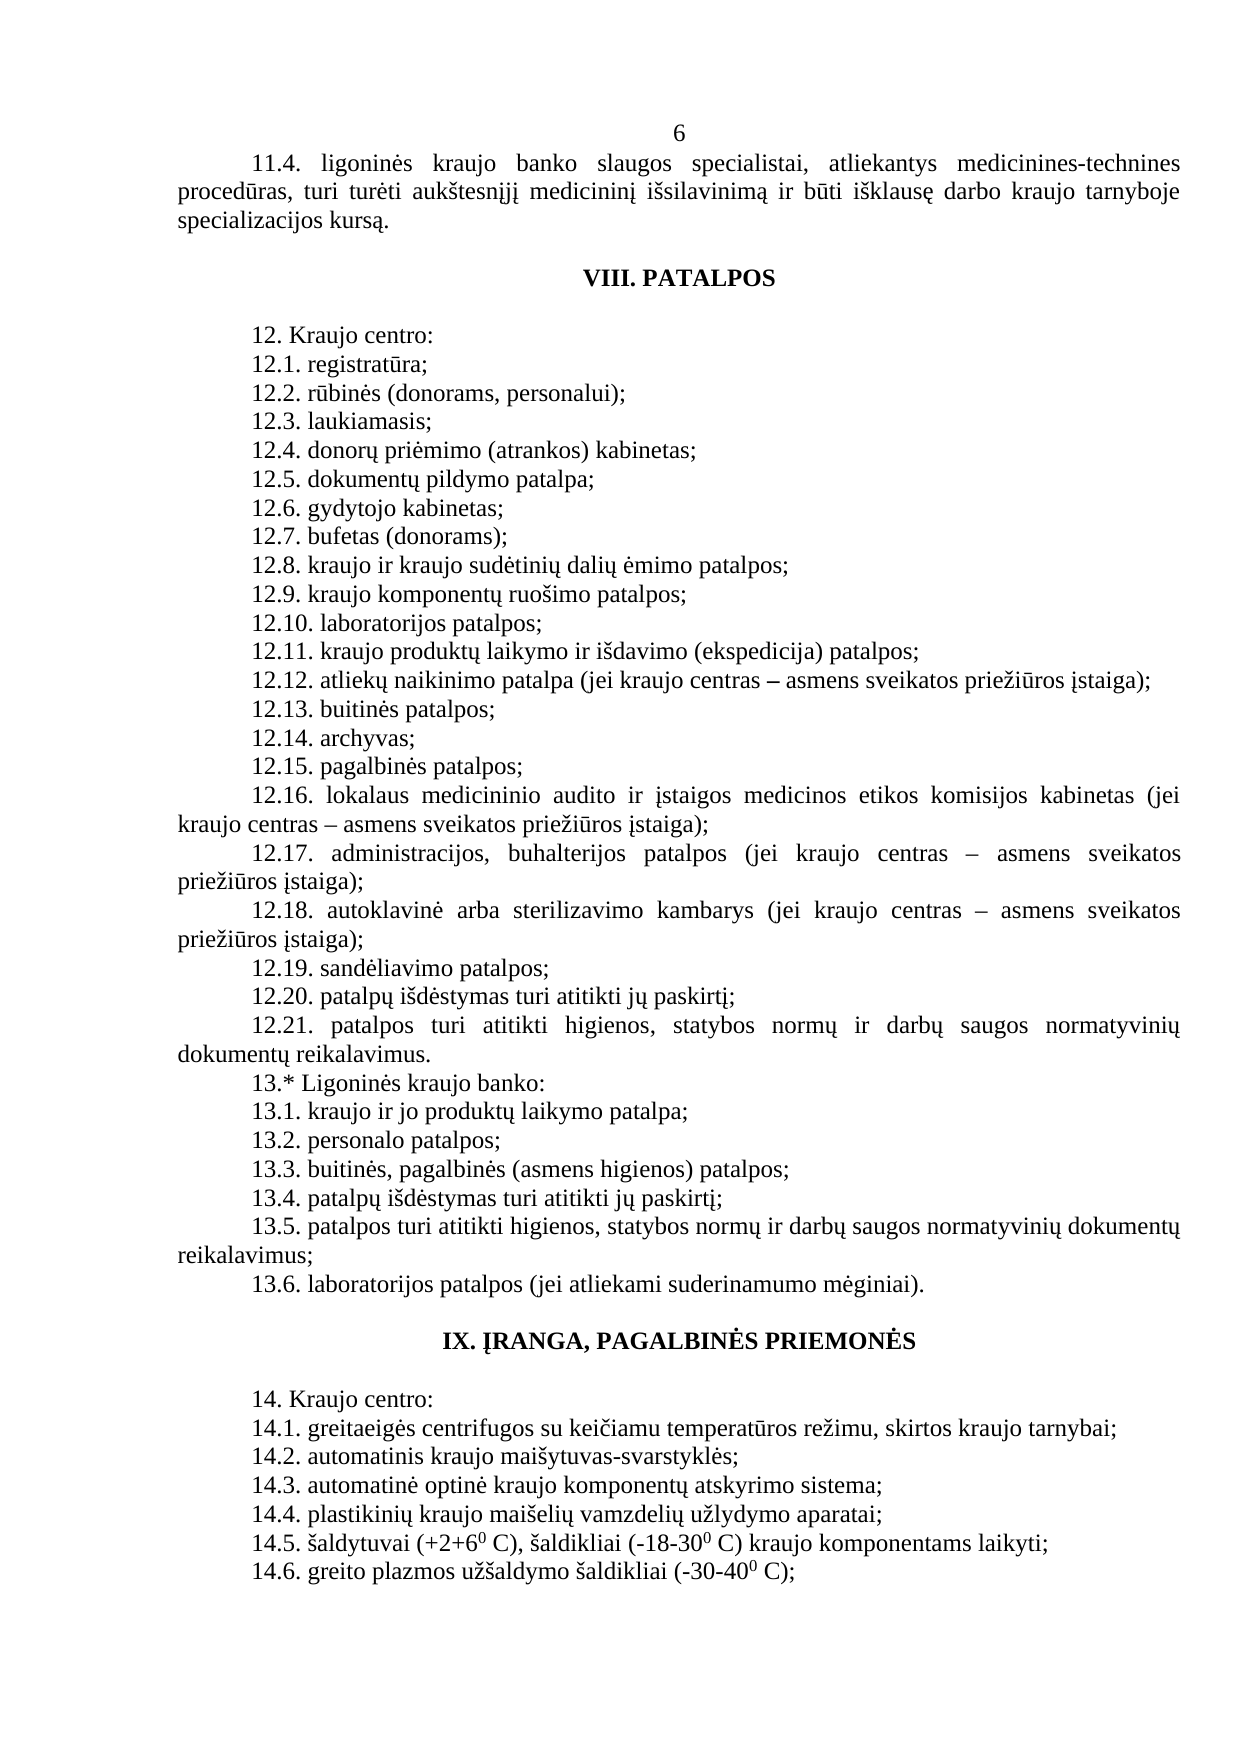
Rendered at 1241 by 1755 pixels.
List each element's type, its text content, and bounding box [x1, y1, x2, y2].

text 12.5. dokumentų pildymo patalpa; [177, 464, 1181, 493]
text 14.1. greitaeigės centrifugos su keičiamu temperatūros režimu, skirtos kraujo tarnybai; [177, 1413, 1181, 1441]
text 12.19. sandėliavimo patalpos; [177, 953, 1181, 981]
text 12.14. archyvas; [177, 723, 1181, 751]
text 13.6. laboratorijos patalpos (jei atliekami suderinamumo mėginiai). [177, 1269, 1181, 1298]
text 13.5. patalpos turi atitikti higienos, statybos normų ir darbų saugos normatyvinių dokumentų reikalavimus; [177, 1211, 1181, 1269]
text 13.4. patalpų išdėstymas turi atitikti jų paskirtį; [177, 1183, 1181, 1211]
text 14.6. greito plazmos užšaldymo šaldikliai (-30-400 C); [177, 1556, 1181, 1585]
text 13.3. buitinės, pagalbinės (asmens higienos) patalpos; [177, 1154, 1181, 1183]
text 12.2. rūbinės (donorams, personalui); [177, 378, 1181, 406]
text 12. Kraujo centro: [177, 320, 1181, 349]
text VIII. PATALPOS [177, 263, 1181, 291]
text 13.1. kraujo ir jo produktų laikymo patalpa; [177, 1096, 1181, 1125]
text 12.12. atliekų naikinimo patalpa (jei kraujo centras – asmens sveikatos priežiūros įstaiga); [177, 665, 1181, 694]
text 12.18. autoklavinė arba sterilizavimo kambarys (jei kraujo centras – asmens sveikatos priežiūros įstaiga); [177, 895, 1181, 953]
text IX. ĮRANGA, PAGALBINĖS PRIEMONĖS [177, 1326, 1181, 1355]
text 12.11. kraujo produktų laikymo ir išdavimo (ekspedicija) patalpos; [177, 636, 1181, 665]
text 12.1. registratūra; [177, 349, 1181, 378]
text 14.4. plastikinių kraujo maišelių vamzdelių užlydymo aparatai; [177, 1499, 1181, 1528]
text 12.8. kraujo ir kraujo sudėtinių dalių ėmimo patalpos; [177, 550, 1181, 579]
text 12.13. buitinės patalpos; [177, 694, 1181, 723]
text 12.15. pagalbinės patalpos; [177, 751, 1181, 780]
text 13.* Ligoninės kraujo banko: [177, 1068, 1181, 1096]
text 12.7. bufetas (donorams); [177, 521, 1181, 550]
text 13.2. personalo patalpos; [177, 1125, 1181, 1154]
text 12.10. laboratorijos patalpos; [177, 608, 1181, 636]
text 14.3. automatinė optinė kraujo komponentų atskyrimo sistema; [177, 1470, 1181, 1499]
text 12.4. donorų priėmimo (atrankos) kabinetas; [177, 435, 1181, 464]
text 12.16. lokalaus medicininio audito ir įstaigos medicinos etikos komisijos kabinetas (jei kraujo centras – asmens sveikatos priežiūros įstaiga); [177, 780, 1181, 838]
text 12.17. administracijos, buhalterijos patalpos (jei kraujo centras – asmens sveikatos priežiūros įstaiga); [177, 838, 1181, 895]
text 12.21. patalpos turi atitikti higienos, statybos normų ir darbų saugos normatyvinių dokumentų reikalavimus. [177, 1010, 1181, 1068]
text 12.9. kraujo komponentų ruošimo patalpos; [177, 579, 1181, 608]
text 12.6. gydytojo kabinetas; [177, 493, 1181, 521]
text 11.4. ligoninės kraujo banko slaugos specialistai, atliekantys medicinines-technines procedūras, turi turėti aukštesnįjį medicininį išsilavinimą ir būti išklausę darbo kraujo tarnyboje specializacijos kursą. [177, 148, 1181, 234]
text 12.3. laukiamasis; [177, 406, 1181, 435]
text 12.20. patalpų išdėstymas turi atitikti jų paskirtį; [177, 981, 1181, 1010]
text 14. Kraujo centro: [177, 1384, 1181, 1413]
text 14.5. šaldytuvai (+2+60 C), šaldikliai (-18-300 C) kraujo komponentams laikyti; [177, 1528, 1181, 1556]
text 14.2. automatinis kraujo maišytuvas-svarstyklės; [177, 1441, 1181, 1470]
